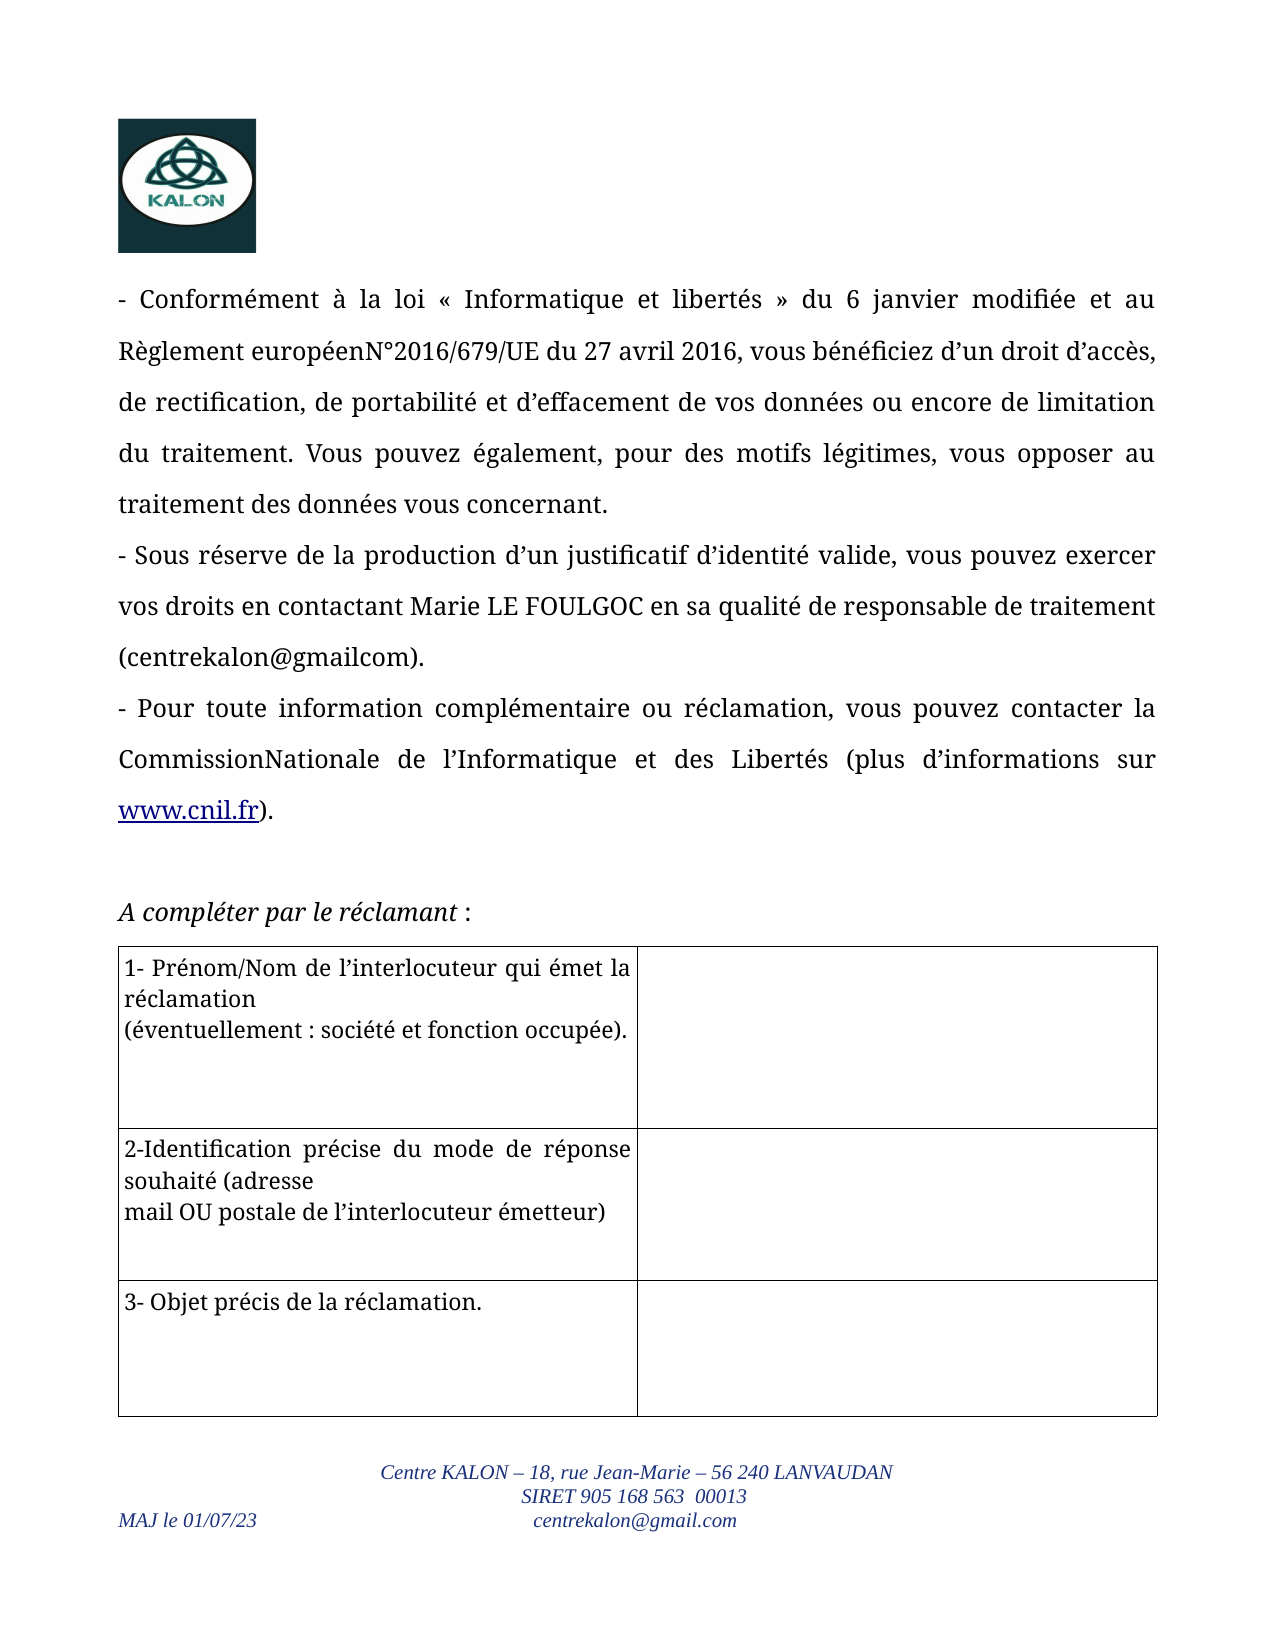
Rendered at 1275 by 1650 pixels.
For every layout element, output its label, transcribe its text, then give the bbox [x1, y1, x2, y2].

table_header [638, 947, 1157, 1127]
table_cell [638, 1129, 1157, 1280]
text - Pour toute information complémentaire ou réclamation, vous pouvez contacter la CommissionNationale de l’Informatique et des Libertés (plus d’informations sur www.cnil.fr). [118, 690, 1157, 827]
text A compléter par le réclamant : [118, 894, 1157, 929]
table_cell 3- Objet précis de la réclamation. [119, 1281, 637, 1416]
table_cell [638, 1281, 1157, 1416]
table_header 1- Prénom/Nom de l’interlocuteur qui émet la réclamation (éventuellement : société et fonction occupée). [119, 947, 637, 1127]
table_cell 2-Identification précise du mode de réponse souhaité (adresse mail OU postale de l’interlocuteur émetteur) [119, 1129, 637, 1280]
text - Sous réserve de la production d’un justificatif d’identité valide, vous pouvez exercer vos droits en contactant Marie LE FOULGOC en sa qualité de responsable de traitement (centrekalon@gmailcom). [118, 537, 1157, 673]
text - Conformément à la loi « Informatique et libertés » du 6 janvier modifiée et au Règlement européenN°2016/679/UE du 27 avril 2016, vous bénéficiez d’un droit d’accès, de rectification, de portabilité et d’effacement de vos données ou encore de limitation du traitement. Vous pouvez également, pour des motifs légitimes, vous opposer au traitement des données vous concernant. [118, 282, 1157, 520]
picture [118, 118, 257, 253]
